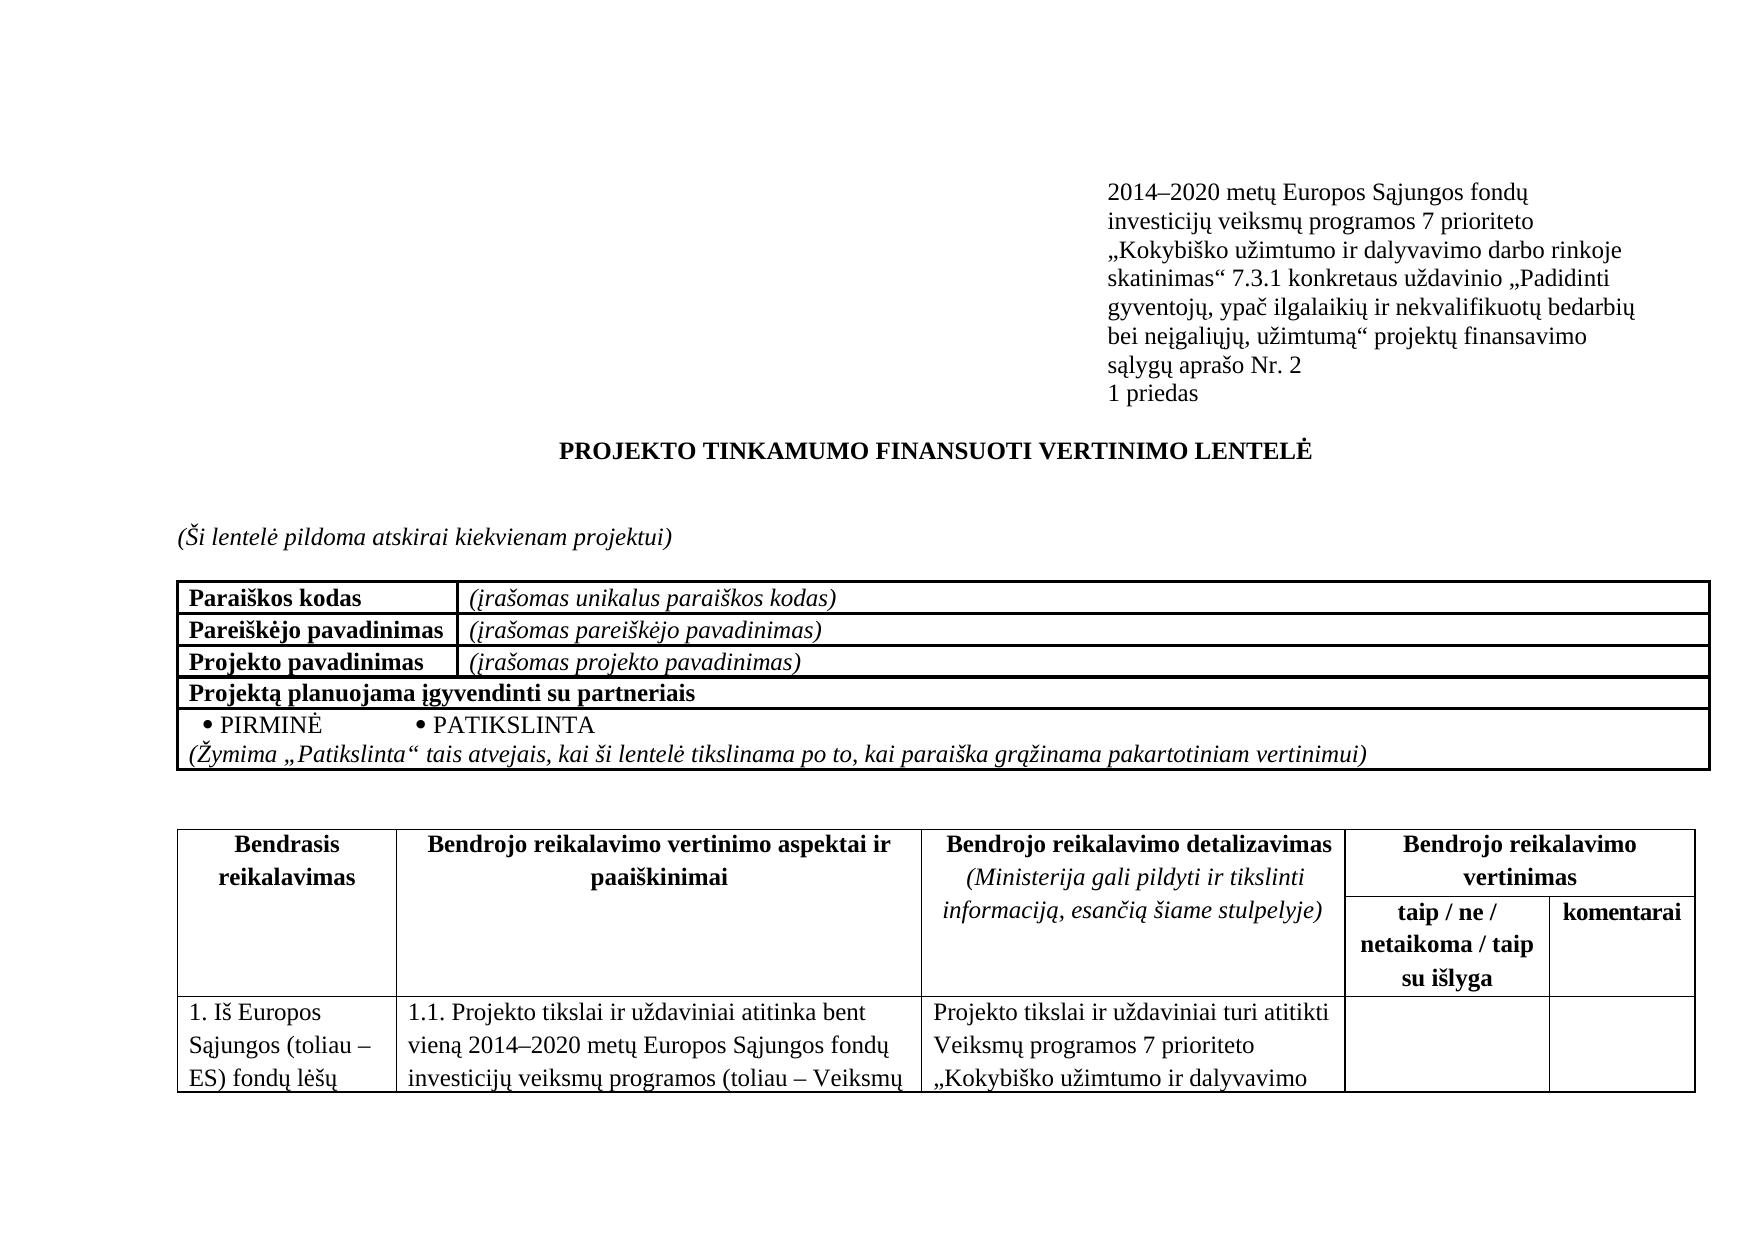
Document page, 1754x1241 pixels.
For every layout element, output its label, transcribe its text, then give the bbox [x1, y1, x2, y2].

text (Ši lentelė pildoma atskirai kiekvienam projektui) [177, 522, 1695, 551]
table_cell (įrašomas projekto pavadinimas) [459, 647, 1708, 675]
table_header Bendrojo reikalavimo vertinimo aspektai ir paaiškinimai [397, 830, 921, 996]
table_cell Projekto tikslai ir uždaviniai turi atitikti Veiksmų programos 7 prioriteto „Kokybiško užimtumo ir dalyvavimo [922, 997, 1344, 1091]
table_cell (įrašomas pareiškėjo pavadinimas) [459, 615, 1708, 643]
table_header Bendrasis reikalavimas [178, 830, 396, 896]
text 2014–2020 metų Europos Sąjungos fondų [1107, 177, 1695, 206]
table_cell komentarai [1550, 897, 1694, 996]
text bei neįgaliųjų, užimtumą“ projektų finansavimo [1107, 321, 1695, 350]
table_header Bendrojo reikalavimo detalizavimas (Ministerija gali pildyti ir tikslinti informaciją, esančią šiame stulpelyje) [922, 830, 1344, 996]
table_header Paraiškos kodas [179, 583, 456, 612]
table_cell Pareiškėjo pavadinimas [179, 615, 456, 643]
table_header Bendrojo reikalavimo vertinimas [1346, 830, 1694, 896]
table_header (įrašomas unikalus paraiškos kodas) [459, 583, 1708, 612]
text investicijų veiksmų programos 7 prioriteto [1107, 206, 1695, 235]
text 1 priedas [1107, 378, 1695, 407]
table_cell [1346, 997, 1549, 1091]
table_cell taip / ne / netaikoma / taip su išlyga [1346, 897, 1549, 996]
text gyventojų, ypač ilgalaikių ir nekvalifikuotų bedarbių [1107, 292, 1695, 321]
table_cell [178, 896, 396, 996]
table_cell 1.1. Projekto tikslai ir uždaviniai atitinka bent vieną 2014–2020 metų Europos Sąjungos fondų investicijų veiksmų programos (toliau – Veiksmų [397, 997, 921, 1091]
text sąlygų aprašo Nr. 2 [1107, 350, 1695, 378]
text PROJEKTO TINKAMUMO FINANSUOTI VERTINIMO LENTELĖ [177, 436, 1695, 465]
table_cell [1550, 997, 1694, 1091]
text skatinimas“ 7.3.1 konkretaus uždavinio „Padidinti [1107, 263, 1695, 292]
table_cell Projekto pavadinimas [179, 647, 456, 675]
table_cell Projektą planuojama įgyvendinti su partneriais [179, 679, 1708, 707]
text „Kokybiško užimtumo ir dalyvavimo darbo rinkoje [1107, 235, 1695, 263]
table_cell 1. Iš Europos Sąjungos (toliau – ES) fondų lėšų [178, 997, 396, 1091]
table_cell  PIRMINĖ  PATIKSLINTA (Žymima „Patikslinta“ tais atvejais, kai ši lentelė tikslinama po to, kai paraiška grąžinama pakartotiniam vertinimui) [179, 710, 1708, 768]
